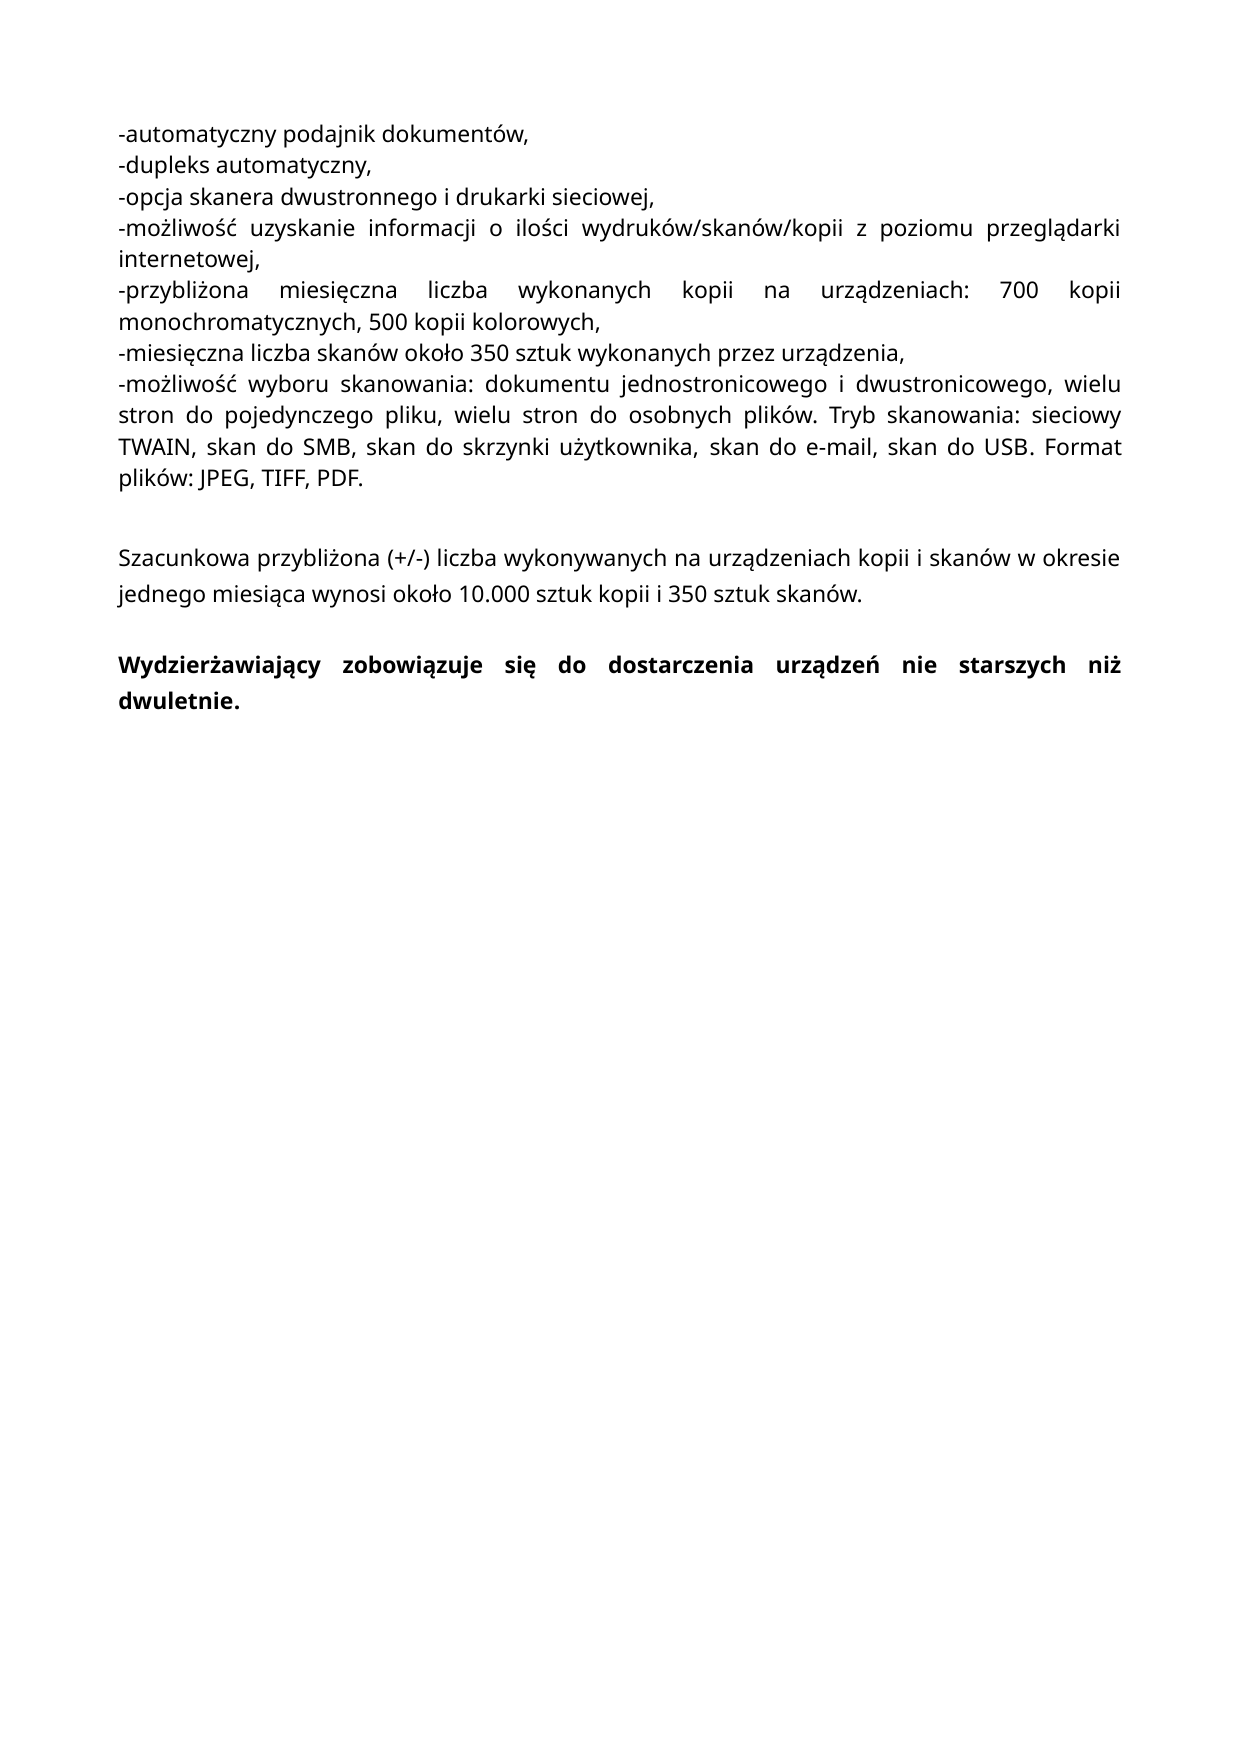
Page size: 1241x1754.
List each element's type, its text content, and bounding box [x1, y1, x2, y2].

text -automatyczny podajnik dokumentów, [118, 118, 1122, 149]
text -opcja skanera dwustronnego i drukarki sieciowej, [118, 181, 1122, 212]
text -możliwość wyboru skanowania: dokumentu jednostronicowego i dwustronicowego, wielu stron do pojedynczego pliku, wielu stron do osobnych plików. Tryb skanowania: sieciowy TWAIN, skan do SMB, skan do skrzynki użytkownika, skan do e-mail, skan do USB. Format plików: JPEG, TIFF, PDF. [118, 368, 1122, 493]
list Wydzierżawiający zobowiązuje się do dostarczenia urządzeń nie starszych niż dwuletnie. [118, 649, 1122, 717]
list Szacunkowa przybliżona (+/-) liczba wykonywanych na urządzeniach kopii i skanów w okresie jednego miesiąca wynosi około 10.000 sztuk kopii i 350 sztuk skanów. [118, 542, 1122, 609]
text -dupleks automatyczny, [118, 149, 1122, 181]
text -przybliżona miesięczna liczba wykonanych kopii na urządzeniach: 700 kopii monochromatycznych, 500 kopii kolorowych, [118, 274, 1122, 337]
text -miesięczna liczba skanów około 350 sztuk wykonanych przez urządzenia, [118, 337, 1122, 368]
text -możliwość uzyskanie informacji o ilości wydruków/skanów/kopii z poziomu przeglądarki internetowej, [118, 212, 1122, 274]
